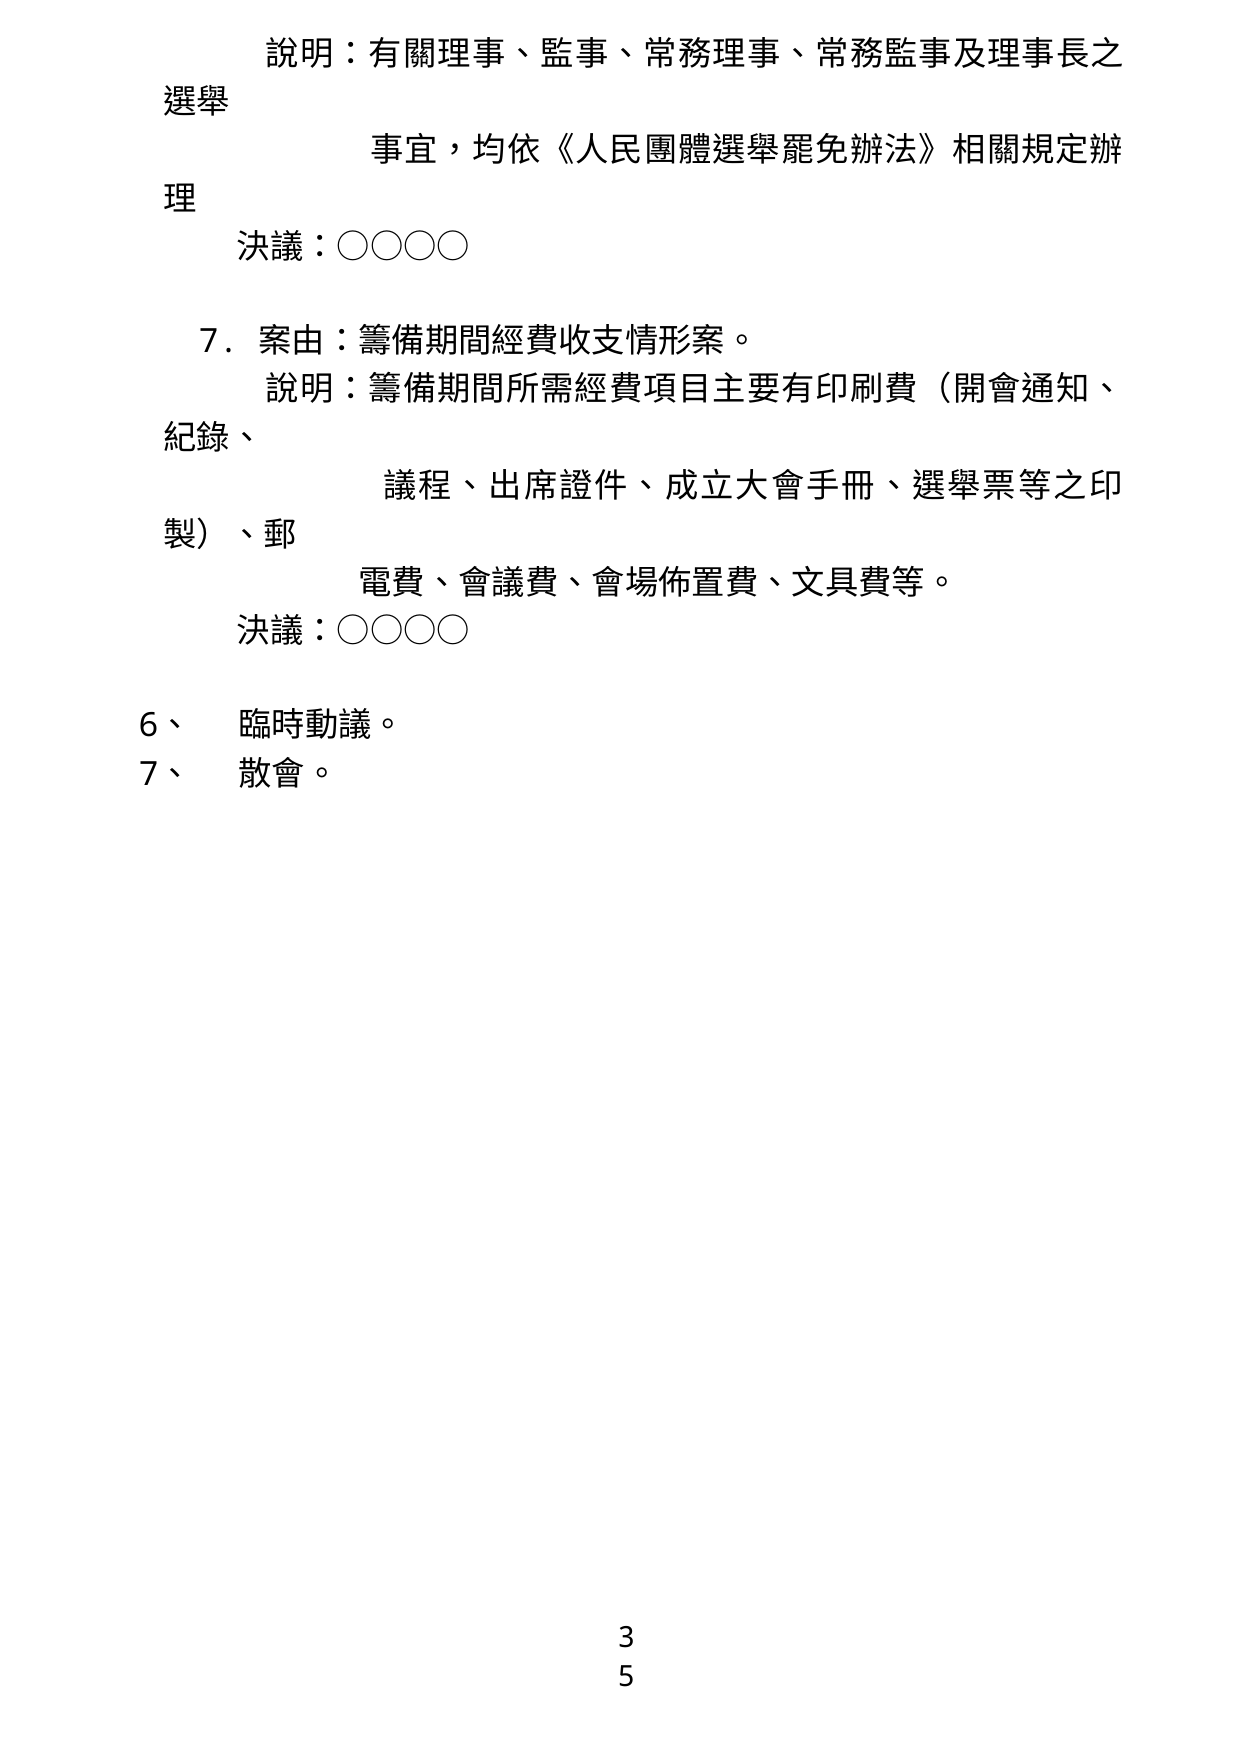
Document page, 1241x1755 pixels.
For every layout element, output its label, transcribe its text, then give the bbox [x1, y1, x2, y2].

text 說明：籌備期間所需經費項目主要有印刷費（開會通知、紀錄、 [138, 362, 1124, 459]
text 議程、出席證件、成立大會手冊、選舉票等之印製）、郵 [138, 459, 1124, 556]
text 事宜，均依《人民團體選舉罷免辦法》相關規定辦理 [138, 123, 1124, 220]
text 說明：有關理事、監事、常務理事、常務監事及理事長之選舉 [138, 27, 1124, 123]
text 決議：○○○○ [217, 604, 1124, 652]
list 散會。 [138, 746, 1124, 795]
text 電費、會議費、會場佈置費、文具費等。 [138, 556, 1124, 604]
list 臨時動議。 [138, 698, 1124, 746]
text 7. 案由：籌備期間經費收支情形案。 [138, 314, 1124, 362]
text 決議：○○○○ [217, 220, 1124, 268]
